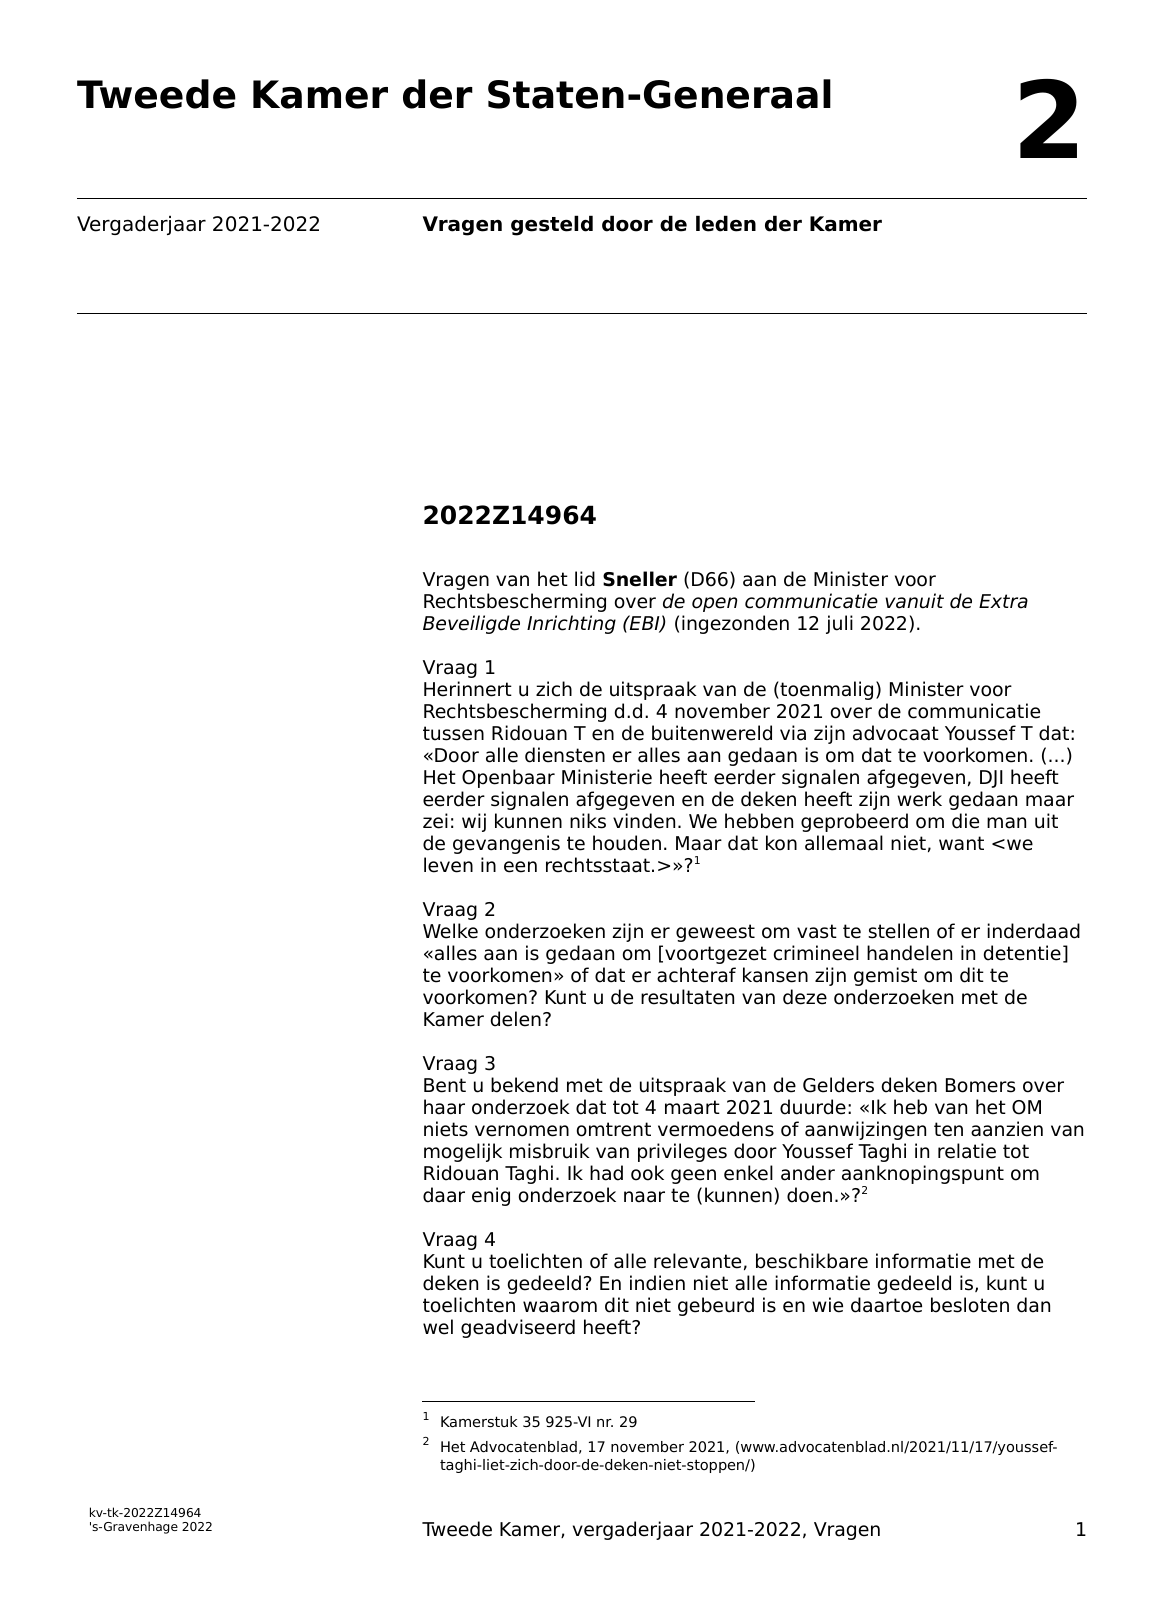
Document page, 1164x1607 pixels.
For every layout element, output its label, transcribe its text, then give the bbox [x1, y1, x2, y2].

text Vraag 4 [422, 1229, 1087, 1251]
text kv-tk-2022Z14964 [88, 1506, 323, 1520]
text Vraag 3 [422, 1053, 1087, 1075]
text 's-Gravenhage 2022 [88, 1520, 323, 1534]
text Welke onderzoeken zijn er geweest om vast te stellen of er inderdaad «alles aan is gedaan om [voortgezet crimineel handelen in detentie] te voorkomen» of dat er achteraf kansen zijn gemist om dit te voorkomen? Kunt u de resultaten van deze onderzoeken met de Kamer delen? [422, 921, 1087, 1031]
text Kamerstuk 35 925-VI nr. 29 [422, 1410, 1087, 1432]
table_cell Vergaderjaar 2021-2022 [77, 199, 422, 313]
text Vraag 2 [422, 899, 1087, 921]
table_cell Vragen gesteld door de leden der Kamer [422, 199, 1087, 313]
text Vragen van het lid Sneller (D66) aan de Minister voor Rechtsbescherming over de open communicatie vanuit de Extra Beveiligde Inrichting (EBI) (ingezonden 12 juli 2022). [422, 569, 1087, 635]
text Vraag 1 [422, 657, 1087, 679]
text Herinnert u zich de uitspraak van de (toenmalig) Minister voor Rechtsbescherming d.d. 4 november 2021 over de communicatie tussen Ridouan T en de buitenwereld via zijn advocaat Youssef T dat: «Door alle diensten er alles aan gedaan is om dat te voorkomen. (...) Het Openbaar Ministerie heeft eerder signalen afgegeven, DJI heeft eerder signalen afgegeven en de deken heeft zijn werk gedaan maar zei: wij kunnen niks vinden. We hebben geprobeerd om die man uit de gevangenis te houden. Maar dat kon allemaal niet, want <we leven in een rechtsstaat.>»? [422, 679, 1087, 877]
table_header Tweede Kamer der Staten-Generaal [77, 59, 886, 198]
text 2022Z14964 [422, 501, 1087, 531]
table_header 2 [886, 59, 1087, 198]
text Kunt u toelichten of alle relevante, beschikbare informatie met de deken is gedeeld? En indien niet alle informatie gedeeld is, kunt u toelichten waarom dit niet gebeurd is en wie daartoe besloten dan wel geadviseerd heeft? [422, 1251, 1087, 1339]
text Bent u bekend met de uitspraak van de Gelders deken Bomers over haar onderzoek dat tot 4 maart 2021 duurde: «Ik heb van het OM niets vernomen omtrent vermoedens of aanwijzingen ten aanzien van mogelijk misbruik van privileges door Youssef Taghi in relatie tot Ridouan Taghi. Ik had ook geen enkel ander aanknopingspunt om daar enig onderzoek naar te (kunnen) doen.»? [422, 1075, 1087, 1207]
text Het Advocatenblad, 17 november 2021, (www.advocatenblad.nl/2021/11/17/youssef-taghi-liet-zich-door-de-deken-niet-stoppen/) [422, 1435, 1087, 1474]
